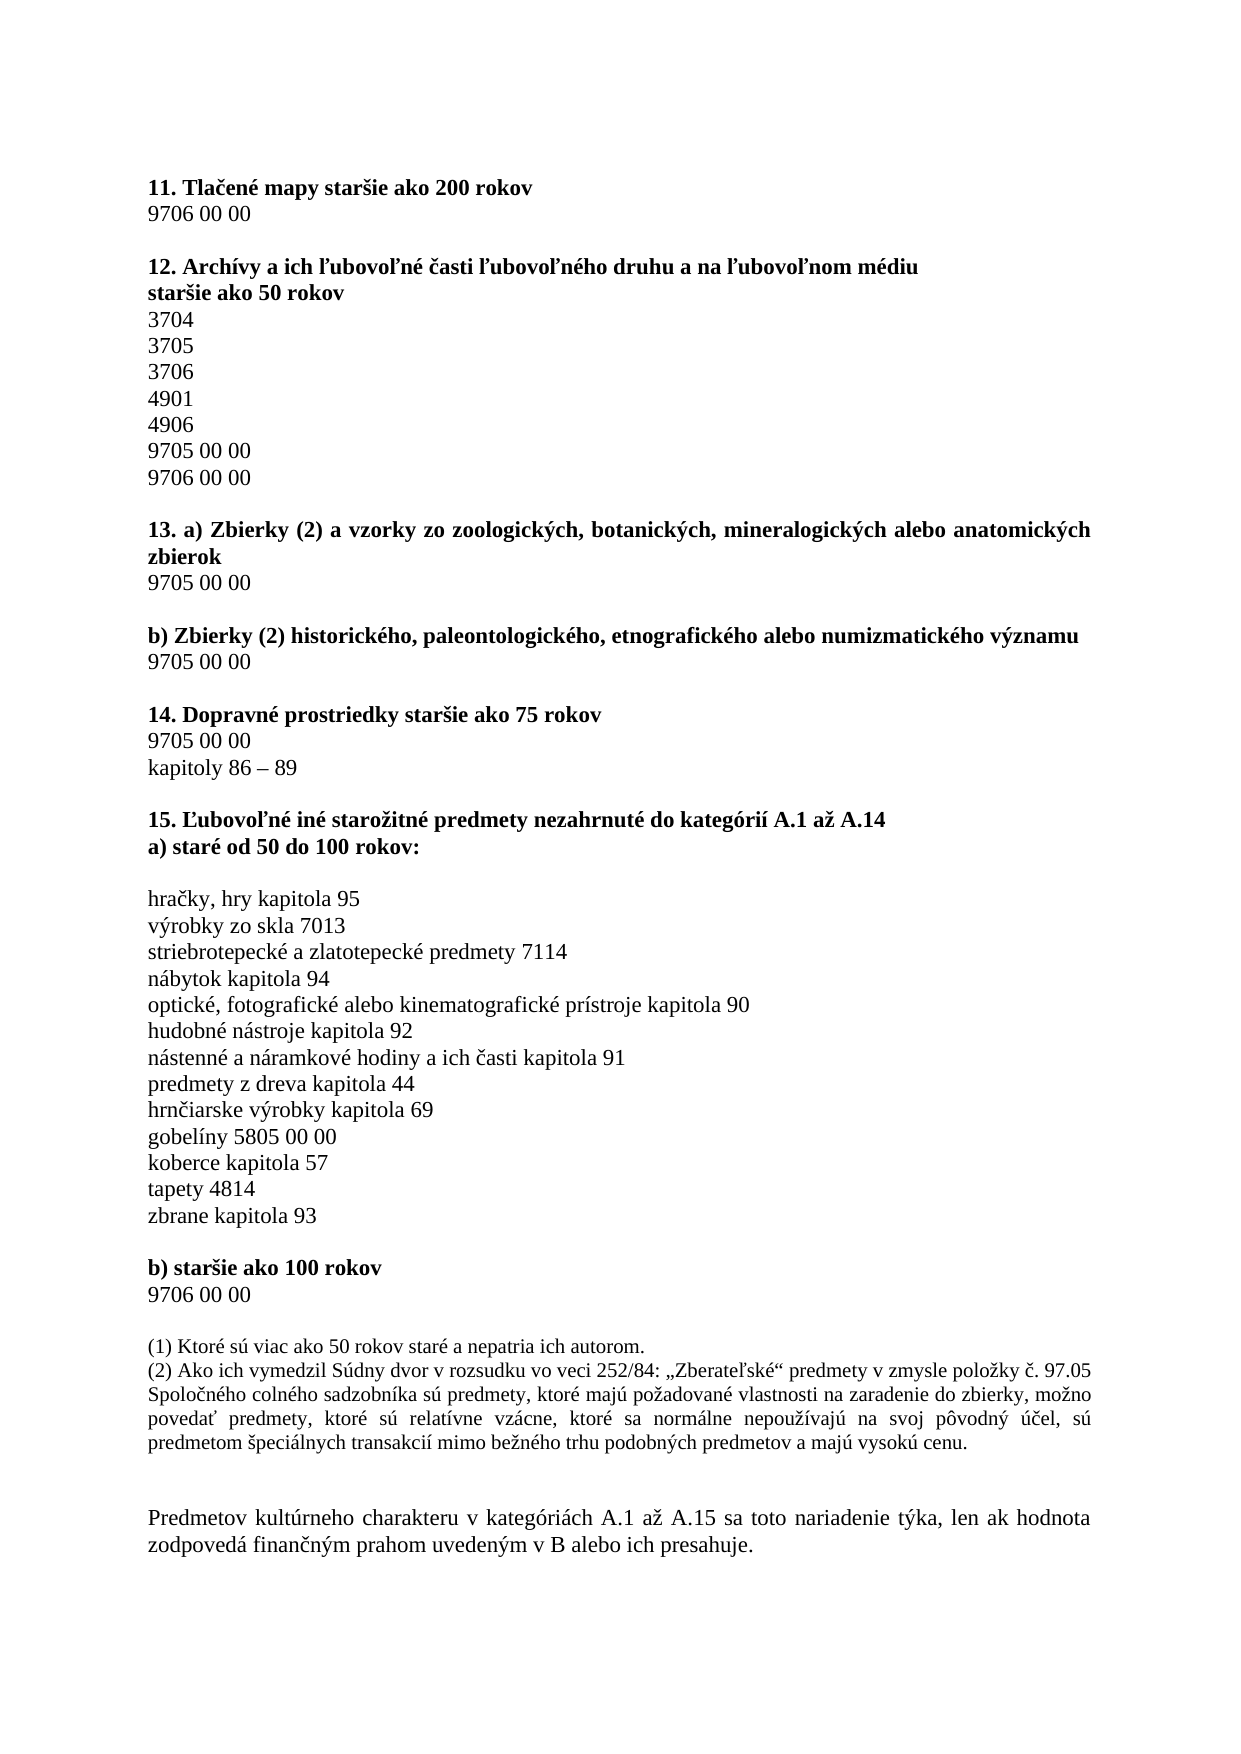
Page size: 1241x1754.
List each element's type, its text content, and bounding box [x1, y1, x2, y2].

text staršie ako 50 rokov [148, 279, 1093, 306]
text nábytok kapitola 94 [148, 964, 1093, 991]
text Predmetov kultúrneho charakteru v kategóriách A.1 až A.15 sa toto nariadenie týka, len ak hodnota zodpovedá finančným prahom uvedeným v B alebo ich presahuje. [148, 1504, 1093, 1557]
text zbrane kapitola 93 [148, 1202, 1093, 1228]
text (2) Ako ich vymedzil Súdny dvor v rozsudku vo veci 252/84: „Zberateľské“ predmety v zmysle položky č. 97.05 Spoločného colného sadzobníka sú predmety, ktoré majú požadované vlastnosti na zaradenie do zbierky, možno povedať predmety, ktoré sú relatívne vzácne, ktoré sa normálne nepoužívajú na svoj pôvodný účel, sú predmetom špeciálnych transakcií mimo bežného trhu podobných predmetov a majú vysokú cenu. [148, 1358, 1093, 1454]
text kapitoly 86 – 89 [148, 754, 1093, 780]
text hudobné nástroje kapitola 92 [148, 1017, 1093, 1044]
text predmety z dreva kapitola 44 [148, 1070, 1093, 1096]
text nástenné a náramkové hodiny a ich časti kapitola 91 [148, 1044, 1093, 1070]
text 15. Ľubovoľné iné starožitné predmety nezahrnuté do kategórií A.1 až A.14 [148, 806, 1093, 833]
text koberce kapitola 57 [148, 1149, 1093, 1175]
text 9705 00 00 [148, 727, 1093, 754]
text 9705 00 00 [148, 437, 1093, 464]
text 9706 00 00 [148, 200, 1093, 227]
text 4901 [148, 385, 1093, 411]
text 4906 [148, 411, 1093, 437]
text 9705 00 00 [148, 569, 1093, 596]
text gobelíny 5805 00 00 [148, 1123, 1093, 1149]
text tapety 4814 [148, 1175, 1093, 1202]
text 11. Tlačené mapy staršie ako 200 rokov [148, 174, 1093, 200]
text 9706 00 00 [148, 464, 1093, 490]
text b) staršie ako 100 rokov [148, 1254, 1093, 1281]
text 14. Dopravné prostriedky staršie ako 75 rokov [148, 701, 1093, 727]
text b) Zbierky (2) historického, paleontologického, etnografického alebo numizmatického významu [148, 622, 1093, 648]
text 3706 [148, 358, 1093, 385]
text a) staré od 50 do 100 rokov: [148, 833, 1093, 859]
text striebrotepecké a zlatotepecké predmety 7114 [148, 938, 1093, 964]
text výrobky zo skla 7013 [148, 912, 1093, 938]
text 9706 00 00 [148, 1281, 1093, 1307]
text 9705 00 00 [148, 648, 1093, 675]
text 13. a) Zbierky (2) a vzorky zo zoologických, botanických, mineralogických alebo anatomických zbierok [148, 517, 1093, 569]
text 3705 [148, 332, 1093, 358]
text 3704 [148, 306, 1093, 332]
text 12. Archívy a ich ľubovoľné časti ľubovoľného druhu a na ľubovoľnom médiu [148, 253, 1093, 279]
text (1) Ktoré sú viac ako 50 rokov staré a nepatria ich autorom. [148, 1333, 1093, 1358]
text hrnčiarske výrobky kapitola 69 [148, 1096, 1093, 1123]
text hračky, hry kapitola 95 [148, 886, 1093, 912]
text optické, fotografické alebo kinematografické prístroje kapitola 90 [148, 991, 1093, 1017]
